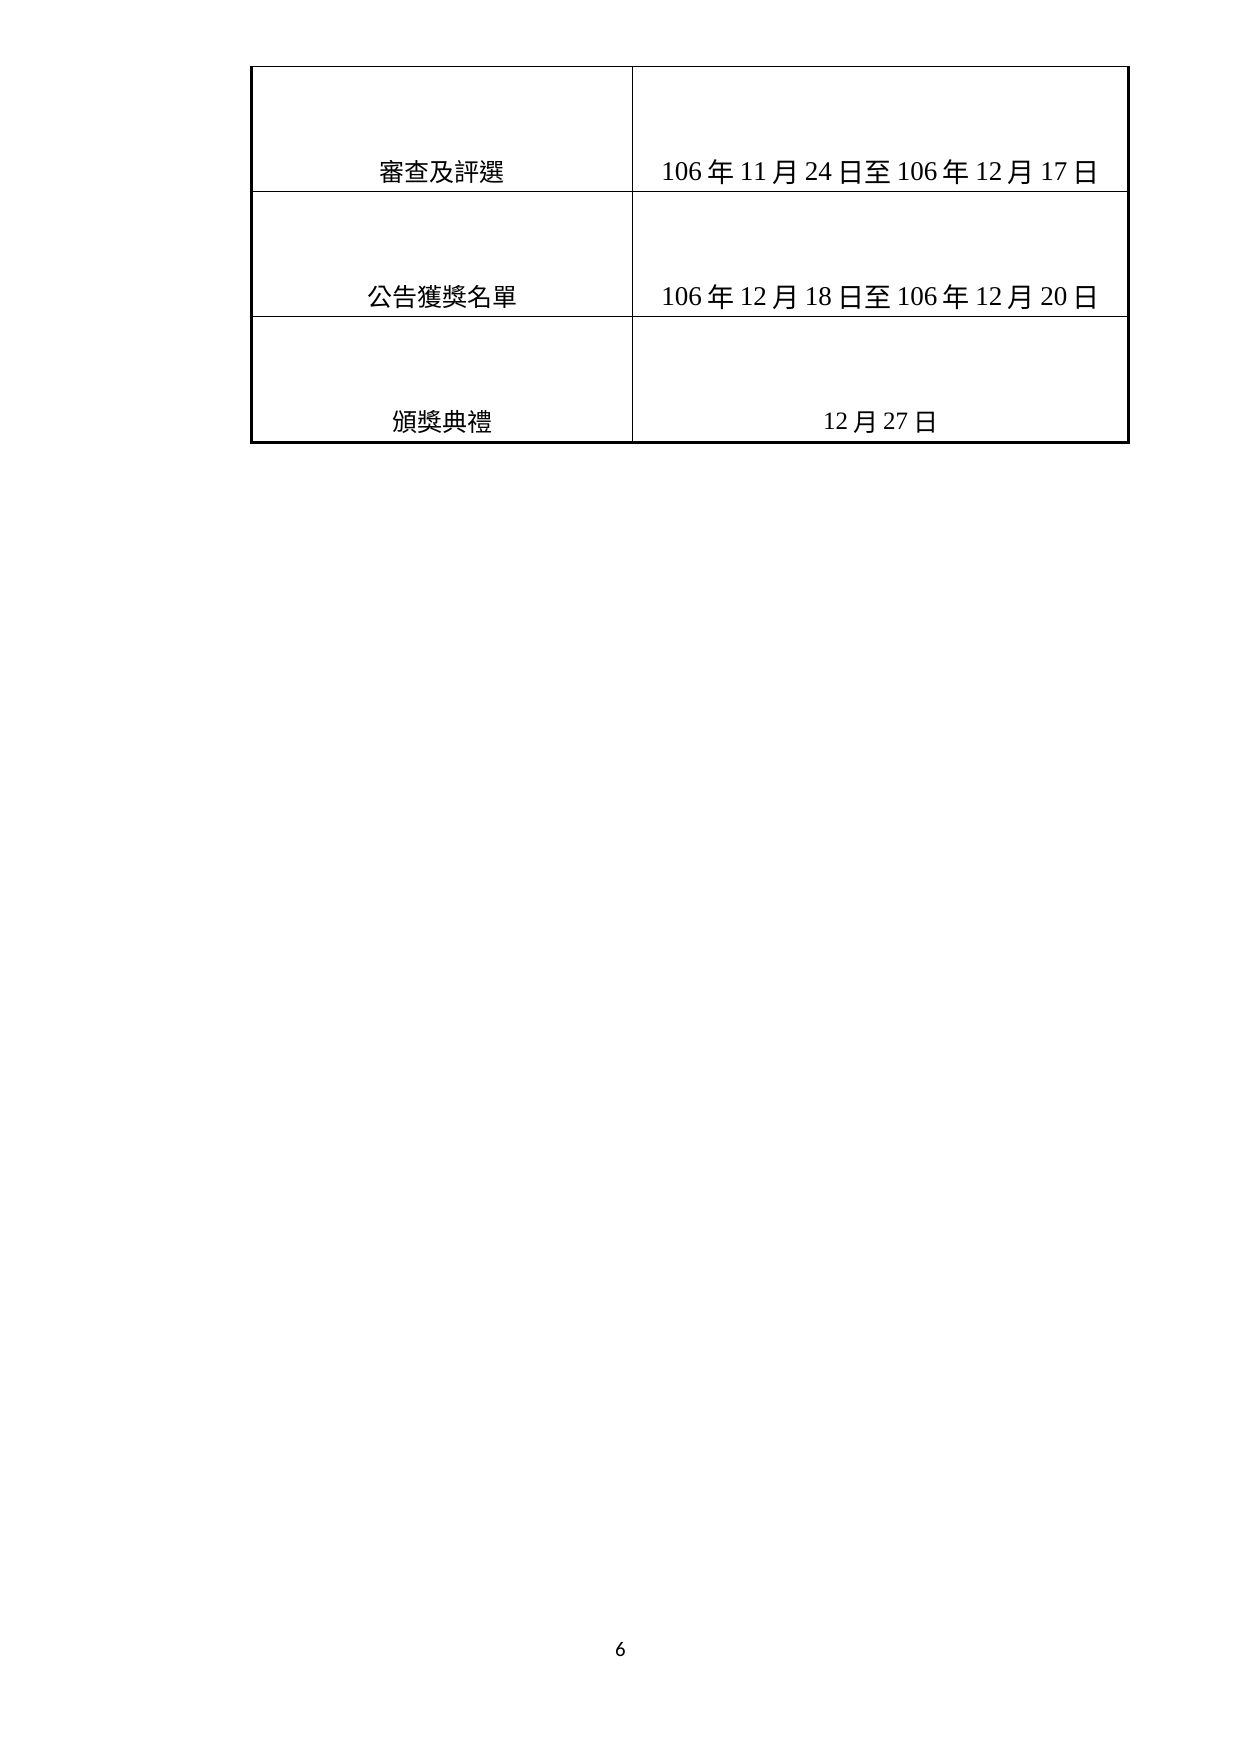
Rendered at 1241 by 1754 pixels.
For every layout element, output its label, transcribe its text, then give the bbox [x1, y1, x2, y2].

table_cell 公告獲獎名單 [253, 192, 632, 316]
table_cell 12月27日 [633, 317, 1127, 441]
table_cell 頒獎典禮 [253, 317, 632, 441]
table_cell 106年12月18日至106年12月20日 [633, 192, 1127, 316]
table_cell 審查及評選 [253, 67, 632, 191]
table_cell 106年11月24日至106年12月17日 [633, 67, 1127, 191]
